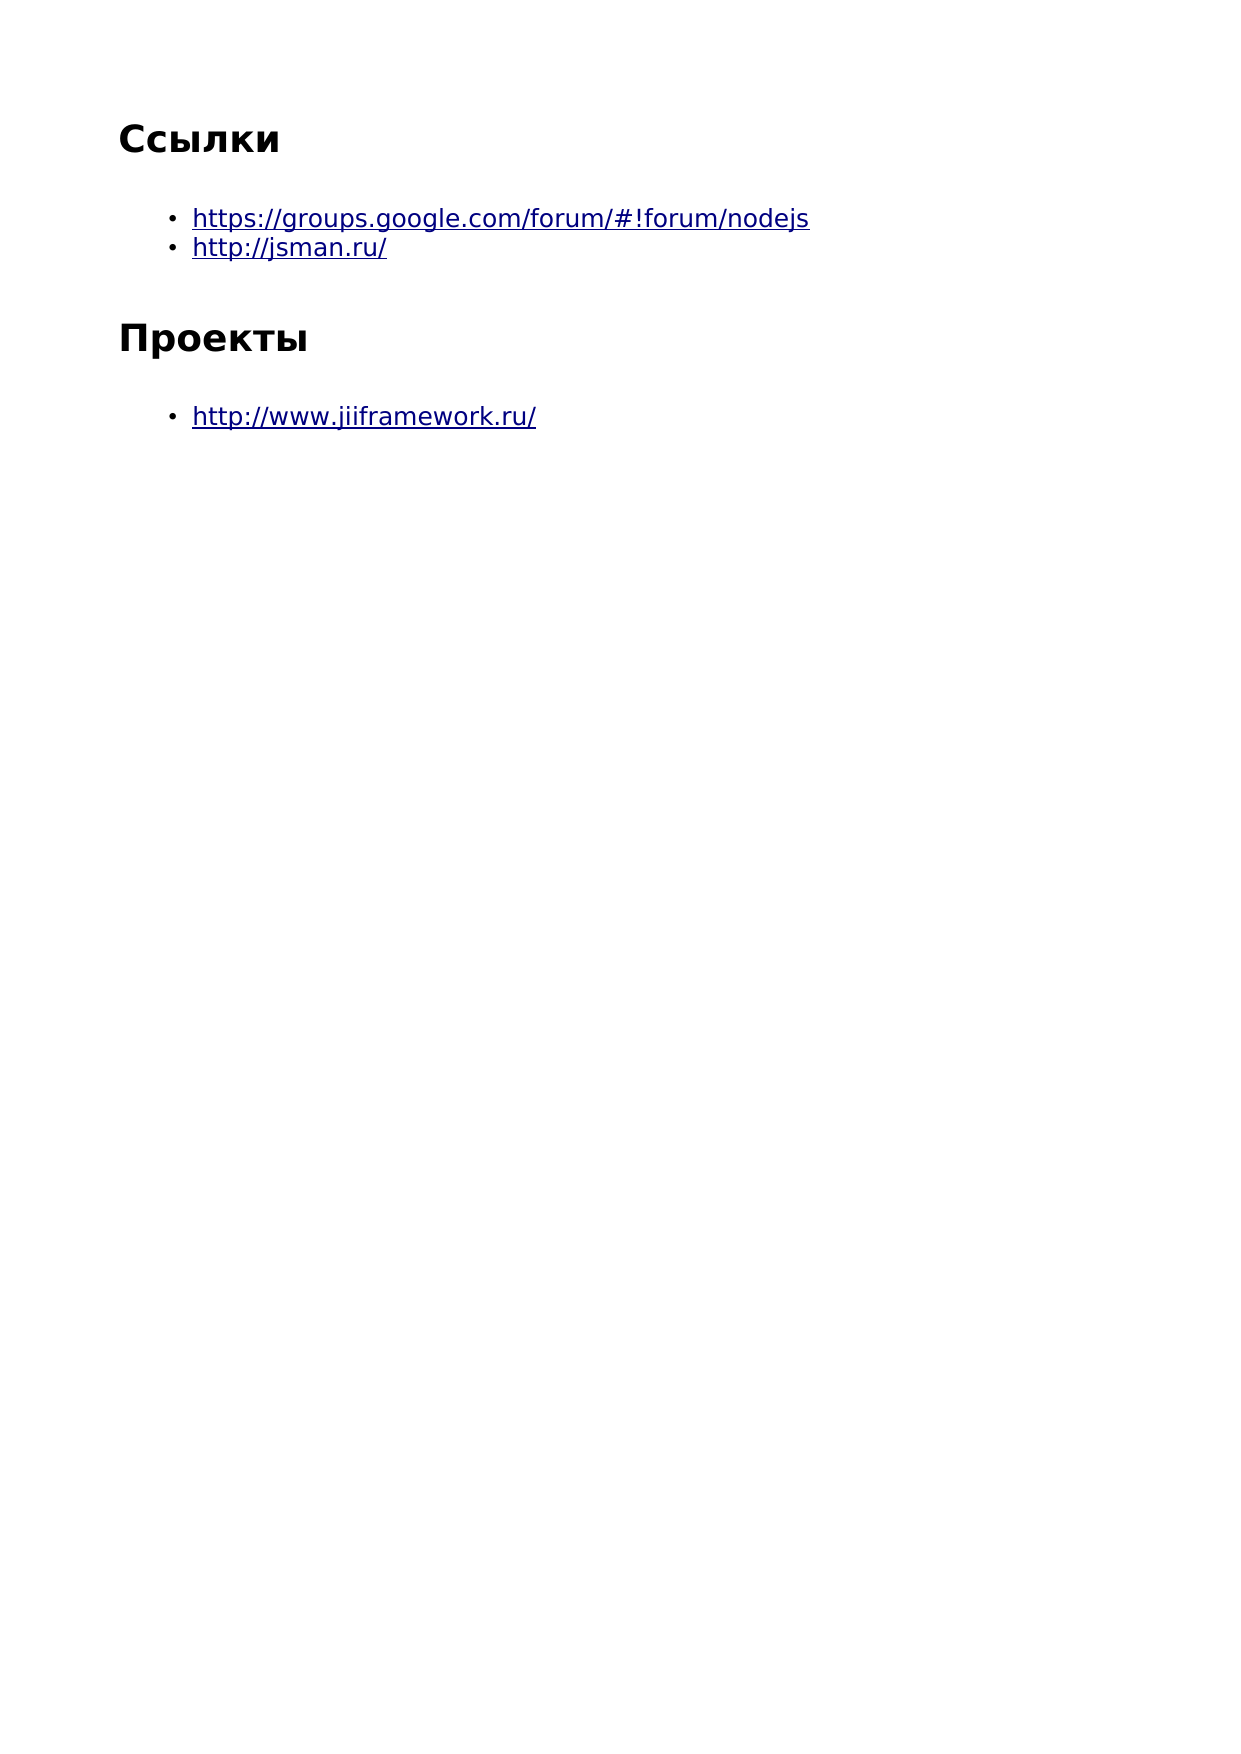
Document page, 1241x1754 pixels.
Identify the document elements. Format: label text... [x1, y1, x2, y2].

list https://groups.google.com/forum/#!forum/nodejs [177, 204, 1122, 233]
subtitle Ссылки [118, 118, 1122, 162]
subtitle Проекты [118, 317, 1122, 360]
list http://www.jiiframework.ru/ [177, 402, 1122, 431]
list http://jsman.ru/ [177, 233, 1122, 262]
